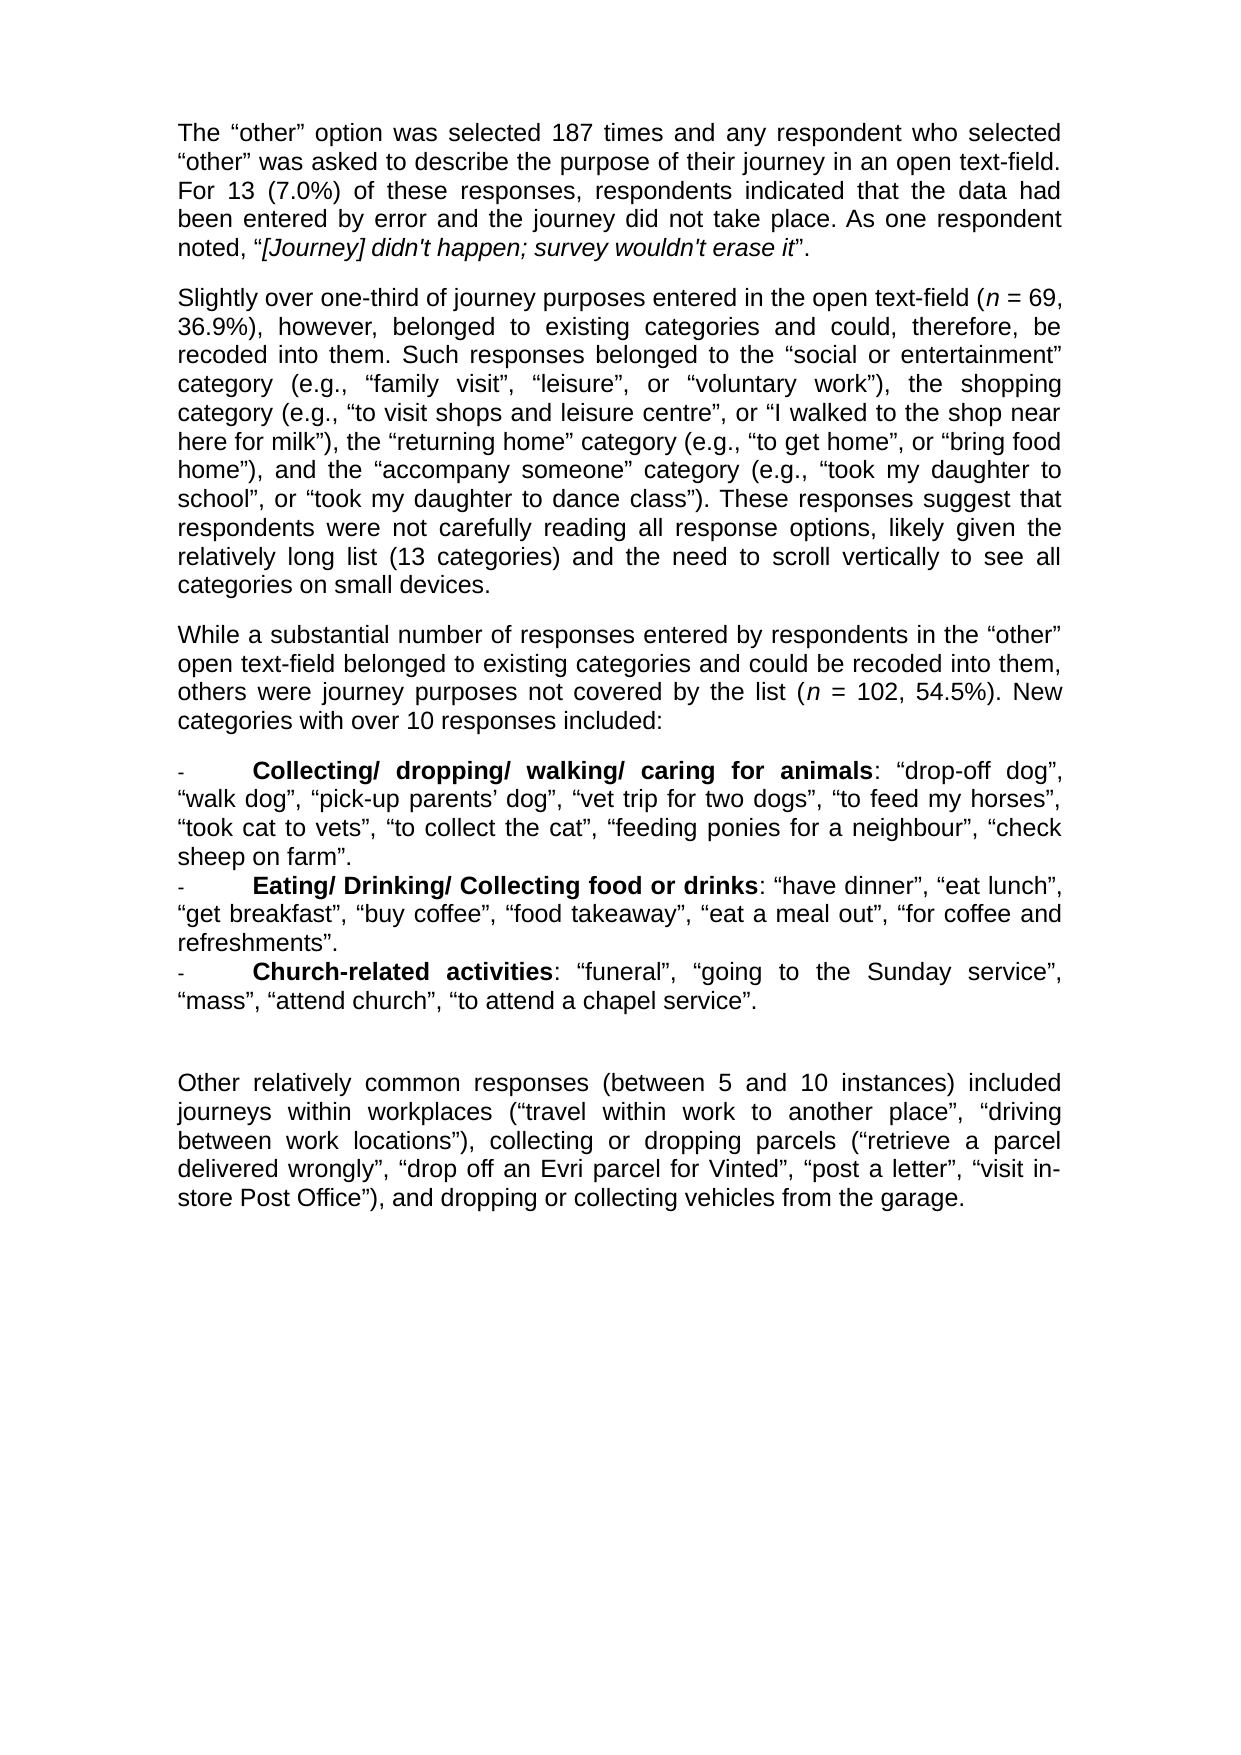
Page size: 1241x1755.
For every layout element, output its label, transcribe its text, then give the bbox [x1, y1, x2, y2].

list Church-related activities: “funeral”, “going to the Sunday service”, “mass”, “attend church”, “to attend a chapel service”. [177, 957, 1063, 1014]
list Collecting/ dropping/ walking/ caring for animals: “drop-off dog”, “walk dog”, “pick-up parents’ dog”, “vet trip for two dogs”, “to feed my horses”, “took cat to vets”, “to collect the cat”, “feeding ponies for a neighbour”, “check sheep on farm”. [177, 756, 1063, 871]
text While a substantial number of responses entered by respondents in the “other” open text-field belonged to existing categories and could be recoded into them, others were journey purposes not covered by the list (n = 102, 54.5%). New categories with over 10 responses included: [177, 620, 1063, 735]
list Eating/ Drinking/ Collecting food or drinks: “have dinner”, “eat lunch”, “get breakfast”, “buy coffee”, “food takeaway”, “eat a meal out”, “for coffee and refreshments”. [177, 871, 1063, 957]
text Slightly over one-third of journey purposes entered in the open text-field (n = 69, 36.9%), however, belonged to existing categories and could, therefore, be recoded into them. Such responses belonged to the “social or entertainment” category (e.g., “family visit”, “leisure”, or “voluntary work”), the shopping category (e.g., “to visit shops and leisure centre”, or “I walked to the shop near here for milk”), the “returning home” category (e.g., “to get home”, or “bring food home”), and the “accompany someone” category (e.g., “took my daughter to school”, or “took my daughter to dance class”). These responses suggest that respondents were not carefully reading all response options, likely given the relatively long list (13 categories) and the need to scroll vertically to see all categories on small devices. [177, 283, 1063, 599]
text Other relatively common responses (between 5 and 10 instances) included journeys within workplaces (“travel within work to another place”, “driving between work locations”), collecting or dropping parcels (“retrieve a parcel delivered wrongly”, “drop off an Evri parcel for Vinted”, “post a letter”, “visit in-store Post Office”), and dropping or collecting vehicles from the garage. [177, 1068, 1063, 1212]
text The “other” option was selected 187 times and any respondent who selected “other” was asked to describe the purpose of their journey in an open text-field. For 13 (7.0%) of these responses, respondents indicated that the data had been entered by error and the journey did not take place. As one respondent noted, “[Journey] didn't happen; survey wouldn't erase it”. [177, 118, 1063, 262]
